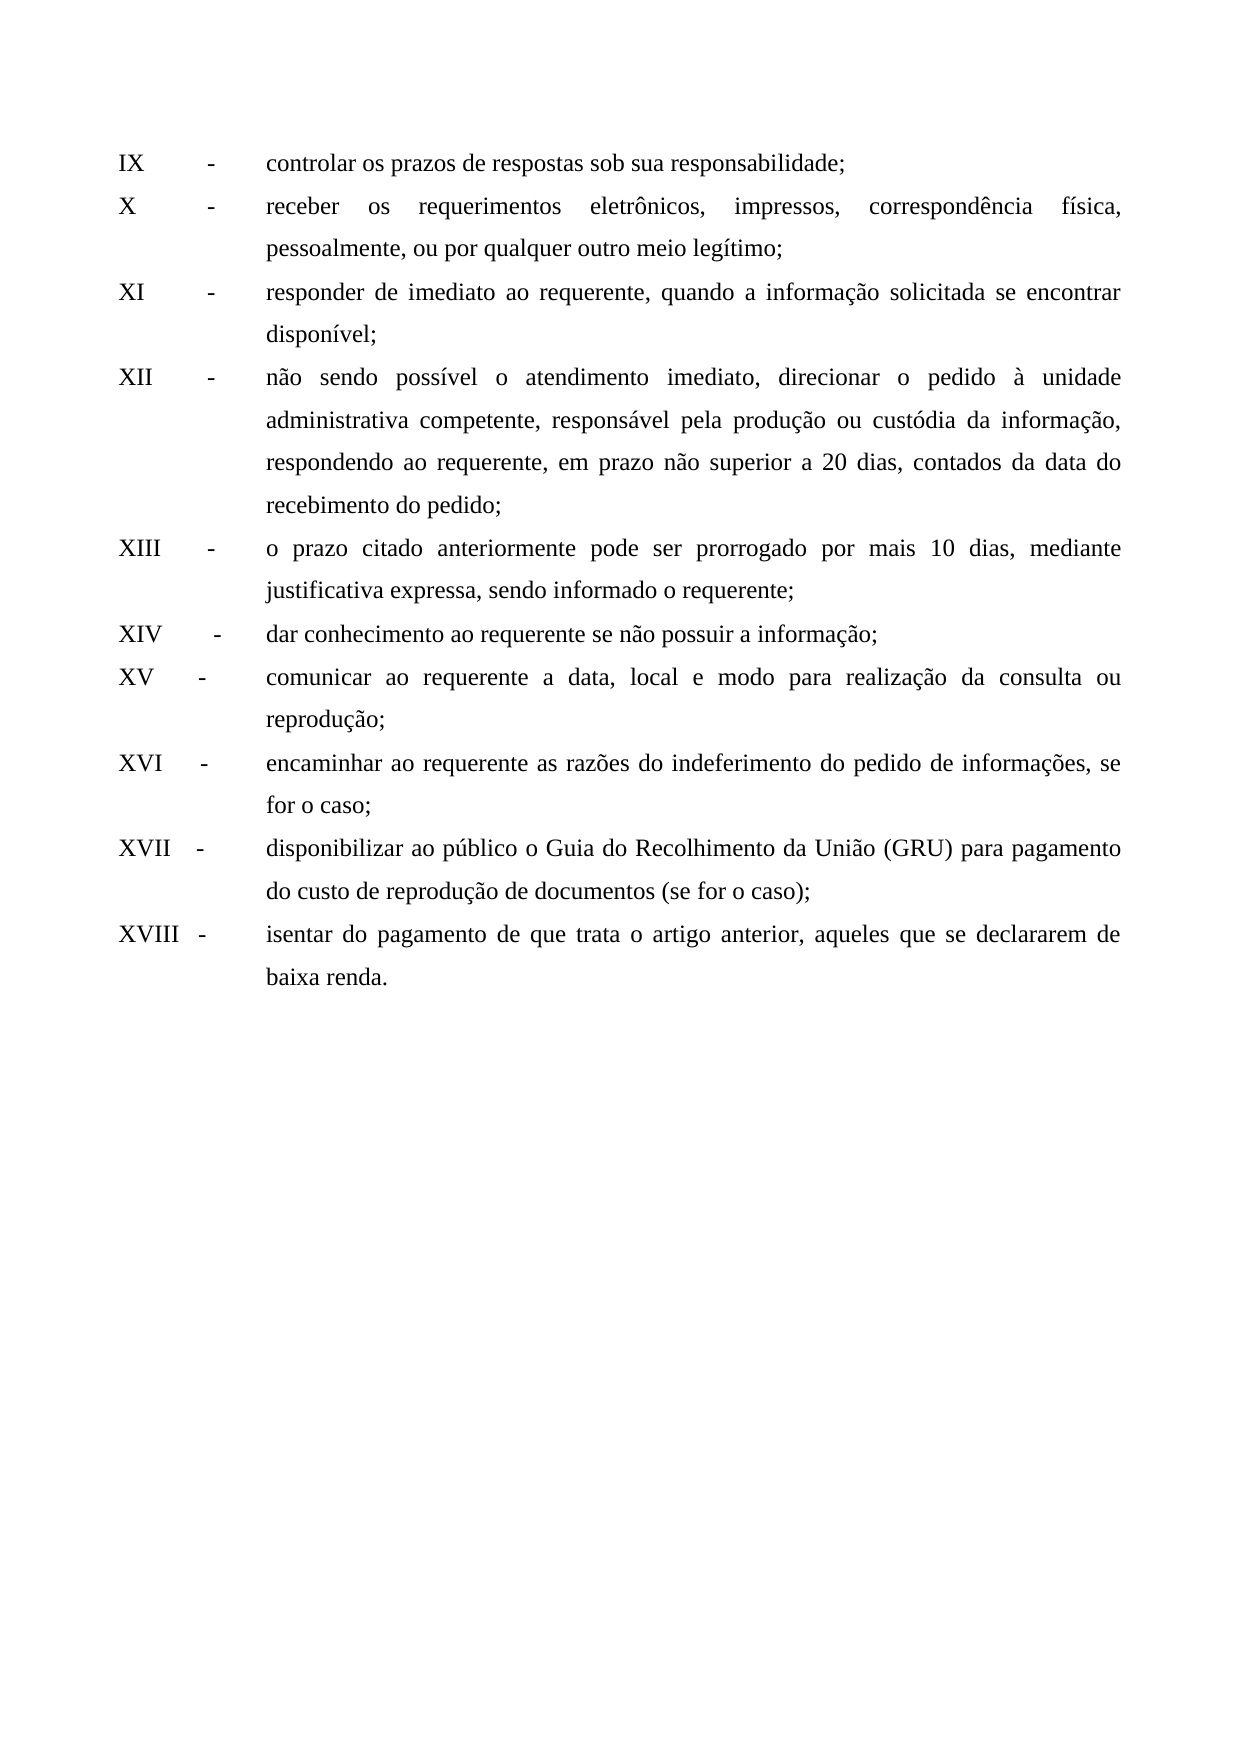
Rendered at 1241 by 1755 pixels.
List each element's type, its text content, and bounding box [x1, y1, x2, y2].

text XII - não sendo possível o atendimento imediato, direcionar o pedido à unidade administrativa competente, responsável pela produção ou custódia da informação, respondendo ao requerente, em prazo não superior a 20 dias, contados da data do recebimento do pedido; [118, 362, 1122, 519]
text XVIII - isentar do pagamento de que trata o artigo anterior, aqueles que se declararem de baixa renda. [118, 919, 1122, 991]
text XIII - o prazo citado anteriormente pode ser prorrogado por mais 10 dias, mediante justificativa expressa, sendo informado o requerente; [118, 533, 1122, 604]
text XV - comunicar ao requerente a data, local e modo para realização da consulta ou reprodução; [118, 662, 1122, 733]
text X - receber os requerimentos eletrônicos, impressos, correspondência física, pessoalmente, ou por qualquer outro meio legítimo; [118, 191, 1122, 262]
text XIV - dar conhecimento ao requerente se não possuir a informação; [118, 619, 1122, 648]
text XVI - encaminhar ao requerente as razões do indeferimento do pedido de informações, se for o caso; [118, 748, 1122, 819]
text IX - controlar os prazos de respostas sob sua responsabilidade; [118, 148, 1122, 176]
text XVII - disponibilizar ao público o Guia do Recolhimento da União (GRU) para pagamento do custo de reprodução de documentos (se for o caso); [118, 833, 1122, 905]
text XI - responder de imediato ao requerente, quando a informação solicitada se encontrar disponível; [118, 277, 1122, 348]
